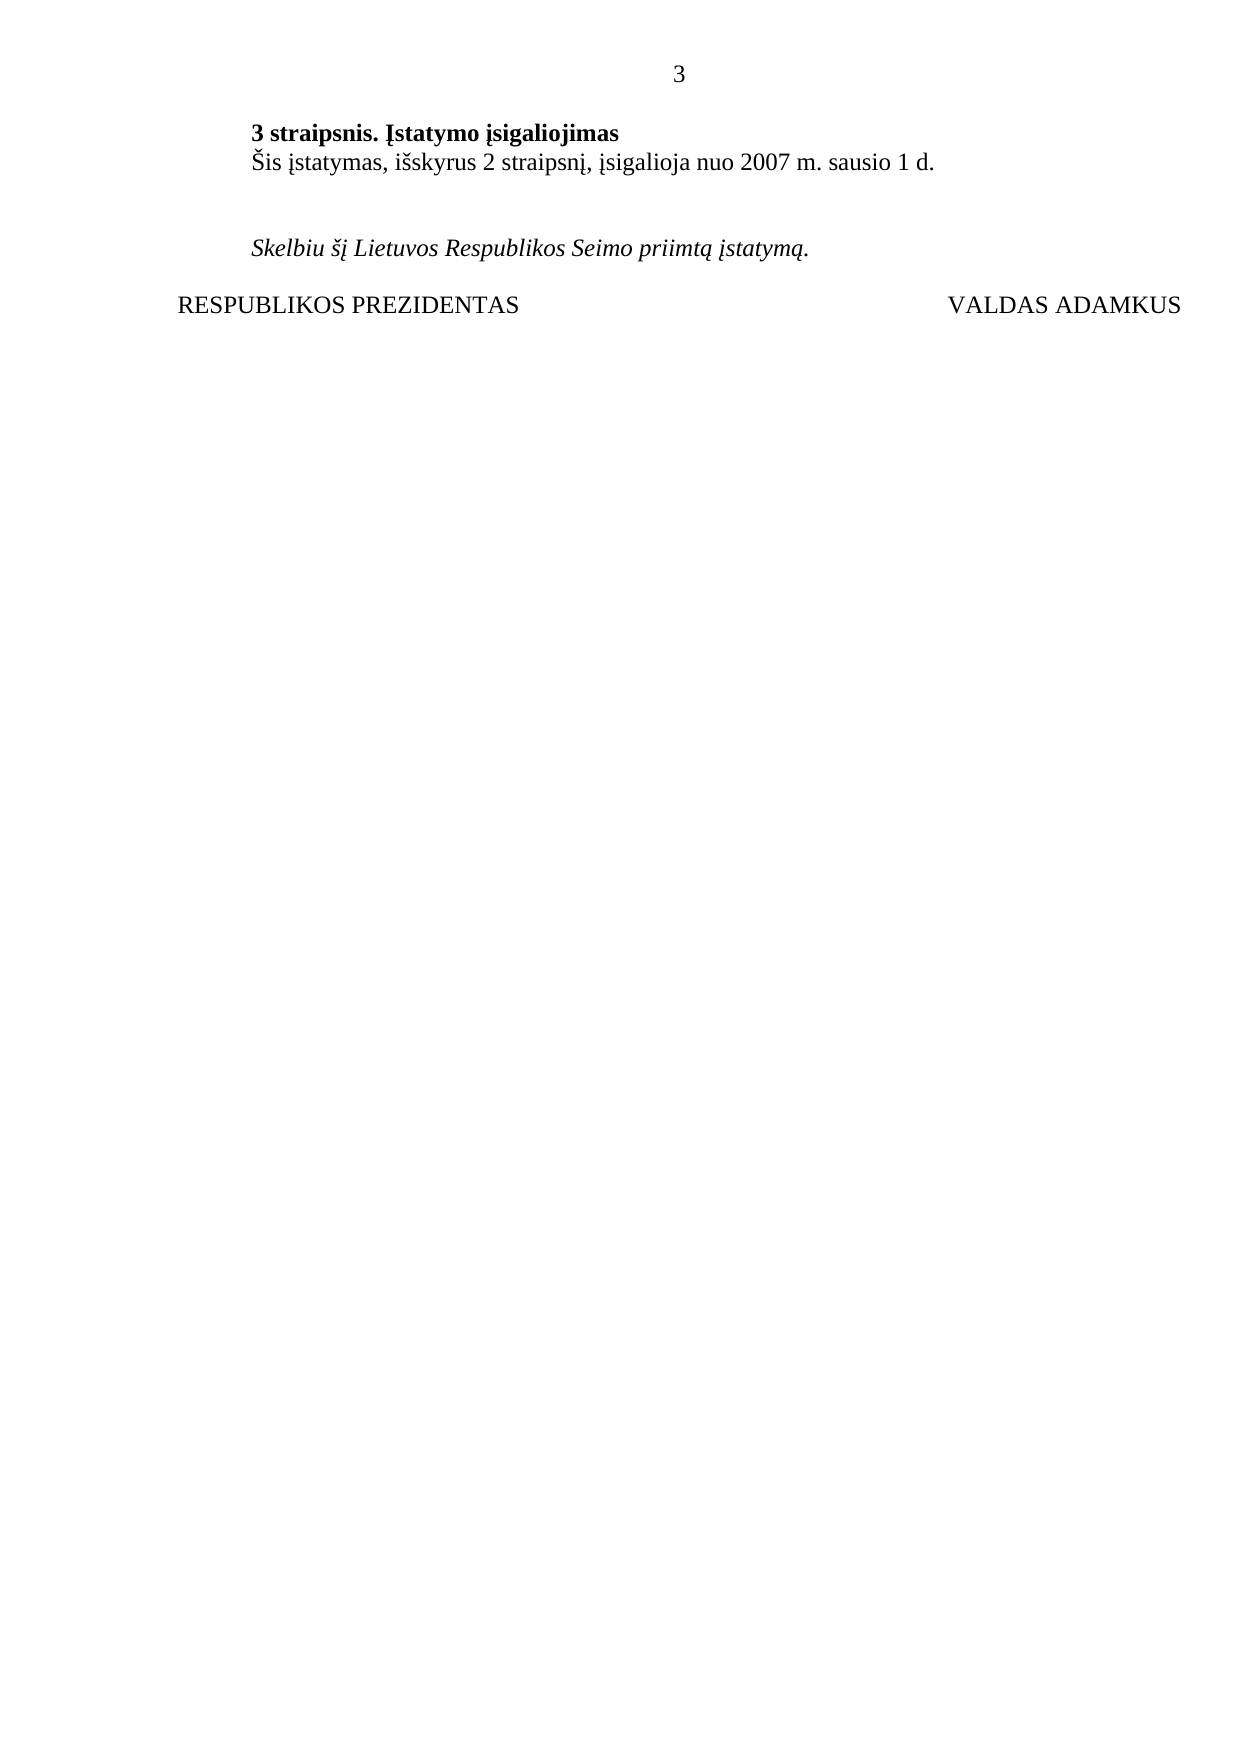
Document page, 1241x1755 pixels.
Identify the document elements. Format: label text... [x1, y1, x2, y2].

text Skelbiu šį Lietuvos Respublikos Seimo priimtą įstatymą. [177, 233, 1181, 262]
text RESPUBLIKOS PREZIDENTAS VALDAS ADAMKUS [177, 291, 1181, 319]
text Šis įstatymas, išskyrus 2 straipsnį, įsigalioja nuo 2007 m. sausio 1 d. [177, 147, 1181, 176]
text 3 straipsnis. Įstatymo įsigaliojimas [177, 118, 1181, 147]
